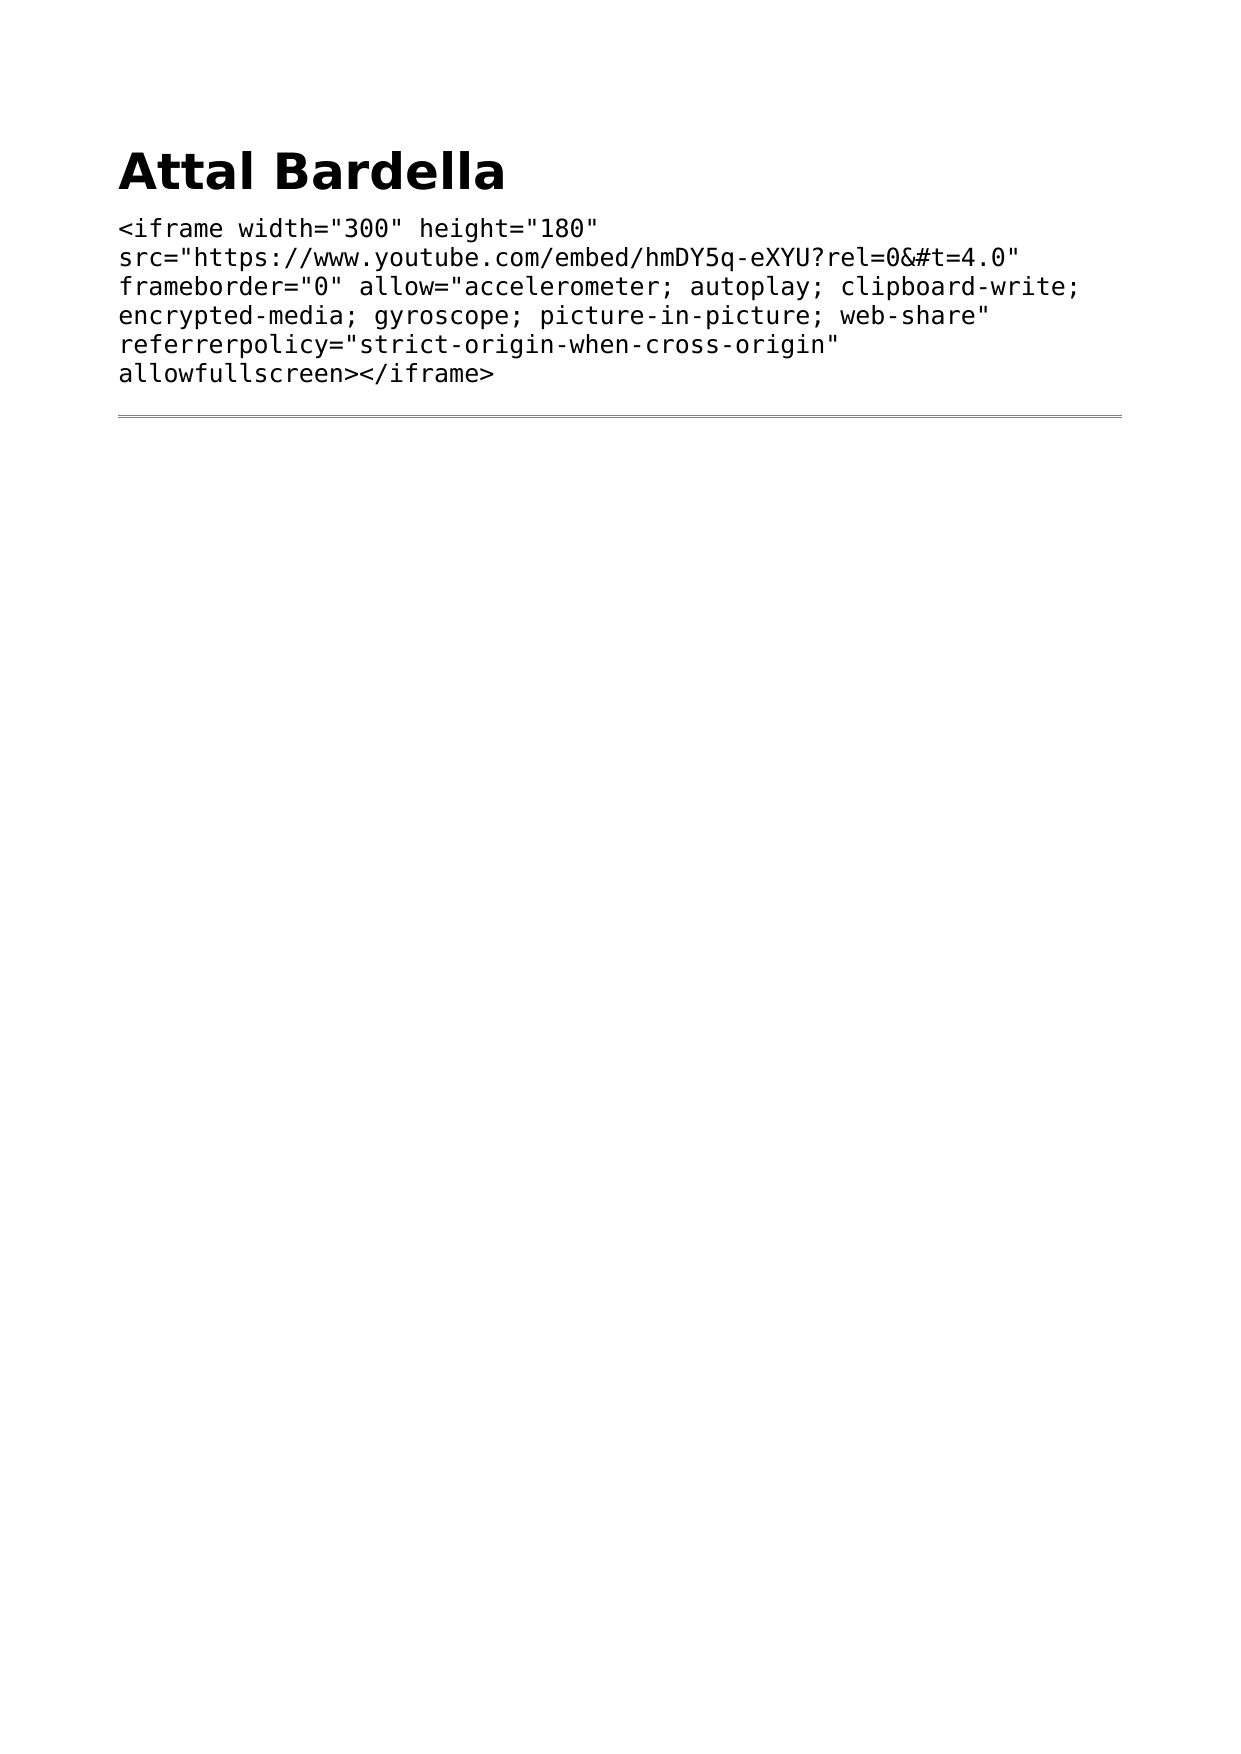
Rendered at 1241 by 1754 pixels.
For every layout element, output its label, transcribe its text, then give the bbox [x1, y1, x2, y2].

subtitle Attal Bardella [118, 143, 1122, 201]
text <iframe width="300" height="180" src="https://www.youtube.com/embed/hmDY5q-eXYU?rel=0&#t=4.0" frameborder="0" allow="accelerometer; autoplay; clipboard-write; encrypted-media; gyroscope; picture-in-picture; web-share" referrerpolicy="strict-origin-when-cross-origin" allowfullscreen></iframe> [118, 214, 1122, 389]
